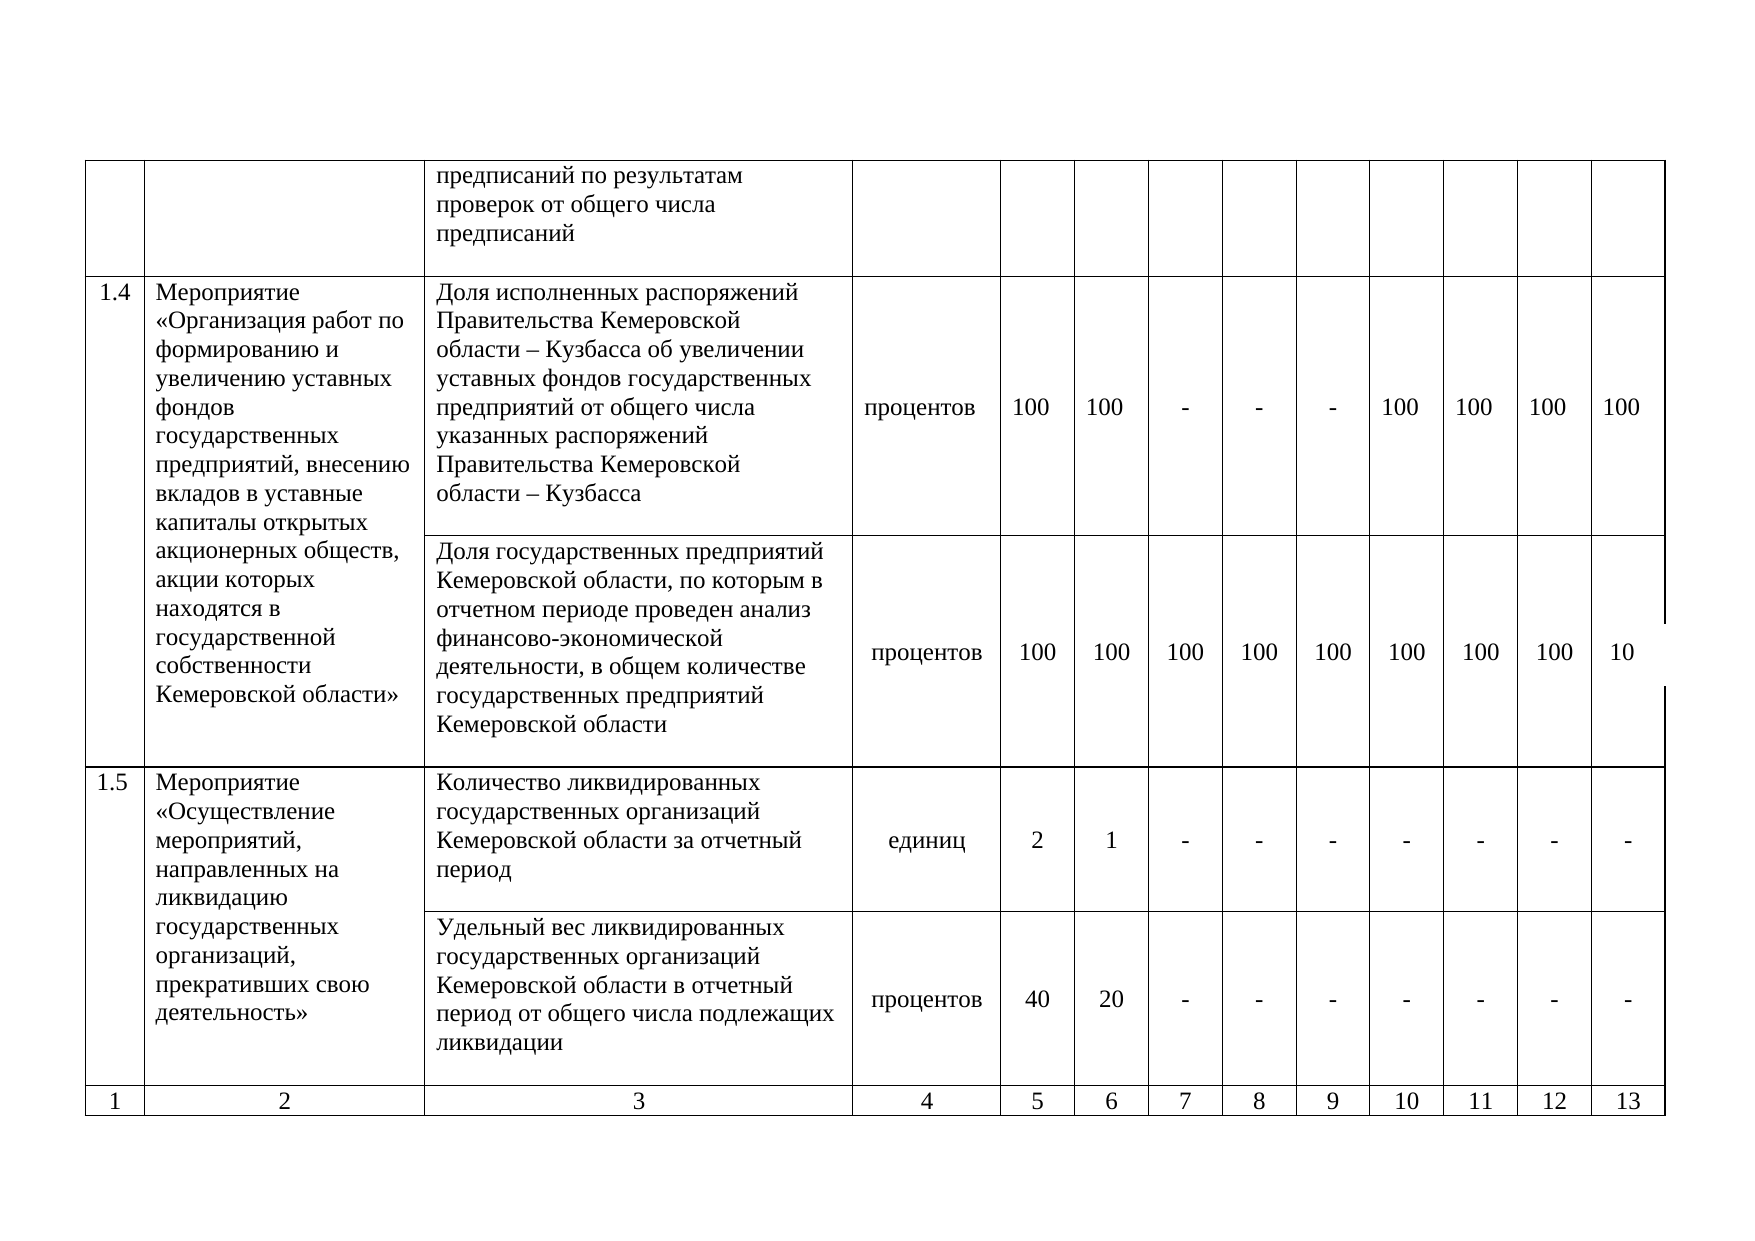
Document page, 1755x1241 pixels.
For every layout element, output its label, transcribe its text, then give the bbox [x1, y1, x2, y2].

table_cell - [1149, 912, 1222, 1085]
table_cell процентов [853, 277, 1000, 535]
table_cell 9 [1358, 1086, 1369, 1114]
table_cell 100 [1592, 277, 1664, 535]
table_cell 3 [842, 1086, 852, 1114]
table_cell единиц [853, 768, 1000, 911]
table_cell 8 [1223, 1086, 1233, 1114]
table_cell - [1149, 277, 1222, 535]
table_cell 13 [1654, 1086, 1664, 1114]
table_cell - [1518, 768, 1591, 911]
table_cell 100 [1370, 161, 1443, 276]
table_cell процентов [853, 536, 1000, 766]
table_cell - [1444, 768, 1517, 911]
table_cell - [1518, 912, 1591, 1085]
table_cell 100 [1001, 536, 1074, 766]
table_cell [145, 161, 424, 276]
table_cell 7 [1211, 1086, 1222, 1114]
table_cell 100 [1149, 161, 1222, 276]
table_cell - [1223, 277, 1296, 535]
table_cell 5 [1063, 1086, 1074, 1114]
table_cell - [1370, 912, 1443, 1085]
table_cell - [1149, 768, 1222, 911]
table_cell 100 [1370, 536, 1443, 766]
table_cell 7 [1149, 1086, 1159, 1114]
table_cell 13 [1592, 1086, 1602, 1114]
table_cell 3 [425, 1086, 436, 1114]
table_cell 2 [145, 1086, 155, 1114]
table_cell 100 [1444, 536, 1517, 766]
table_cell 1.5 [86, 768, 144, 1085]
table_cell 100 [1518, 536, 1591, 766]
table_cell 11 [1506, 1086, 1517, 1114]
table_cell 100 [1592, 161, 1664, 276]
table_cell 100 [1075, 161, 1148, 276]
table_cell Мероприятие «Организация работ по формированию и увеличению уставных фондов государственных предприятий, внесению вкладов в уставные капиталы открытых акционерных обществ, акции которых находятся в государственной собственности Кемеровской области» [145, 277, 424, 766]
table_cell 100 [1518, 277, 1591, 535]
table_cell 100 [1518, 161, 1591, 276]
table_cell 40 [1001, 912, 1074, 1085]
table_cell - [1297, 768, 1369, 911]
table_cell 100 [1223, 161, 1296, 276]
table_cell 12 [1518, 1086, 1529, 1114]
table_cell 8 [1285, 1086, 1296, 1114]
table_cell 9 [1297, 1086, 1307, 1114]
table_cell 4 [853, 1086, 864, 1114]
table_cell 2 [413, 1086, 424, 1114]
table_cell процентов [853, 161, 1000, 276]
table_cell 100 [1370, 277, 1443, 535]
table_cell 100 [1444, 277, 1517, 535]
table_cell - [1223, 912, 1296, 1085]
table_cell 100 [1297, 536, 1369, 766]
table_cell 100 [1592, 536, 1664, 766]
table_cell 20 [1075, 912, 1148, 1085]
table_cell 1.4 [86, 277, 144, 766]
table_cell - [1297, 277, 1369, 535]
table_cell Мероприятие «Осуществление мероприятий, направленных на ликвидацию государственных организаций, прекративших свою деятельность» [145, 768, 424, 1085]
table_cell - [1370, 768, 1443, 911]
table_cell 11 [1444, 1086, 1455, 1114]
table_cell 100 [1001, 161, 1074, 276]
table_cell 100 [1075, 277, 1148, 535]
table_cell - [1223, 768, 1296, 911]
table_cell 10 [1370, 1086, 1381, 1114]
table_cell - [1592, 912, 1664, 1085]
table_cell [86, 161, 144, 276]
table_cell 12 [1580, 1086, 1591, 1114]
table_cell 10 [1432, 1086, 1443, 1114]
table_cell 4 [989, 1086, 1000, 1114]
table_cell 6 [1137, 1086, 1148, 1114]
table_cell 1 [133, 1086, 144, 1114]
table_cell 100 [1075, 536, 1148, 766]
table_cell процентов [853, 912, 1000, 1085]
table_cell - [1592, 768, 1664, 911]
table_cell - [1444, 912, 1517, 1085]
table_cell - [1297, 912, 1369, 1085]
table_cell 6 [1075, 1086, 1086, 1114]
table_cell 1 [1075, 768, 1148, 911]
table_cell 100 [1001, 277, 1074, 535]
table_cell 100 [1223, 536, 1296, 766]
table_cell 1 [86, 1086, 96, 1114]
table_cell 100 [1149, 536, 1222, 766]
table_cell 100 [1444, 161, 1517, 276]
table_cell 5 [1001, 1086, 1012, 1114]
table_cell 100 [1297, 161, 1369, 276]
table_cell 2 [1001, 768, 1074, 911]
